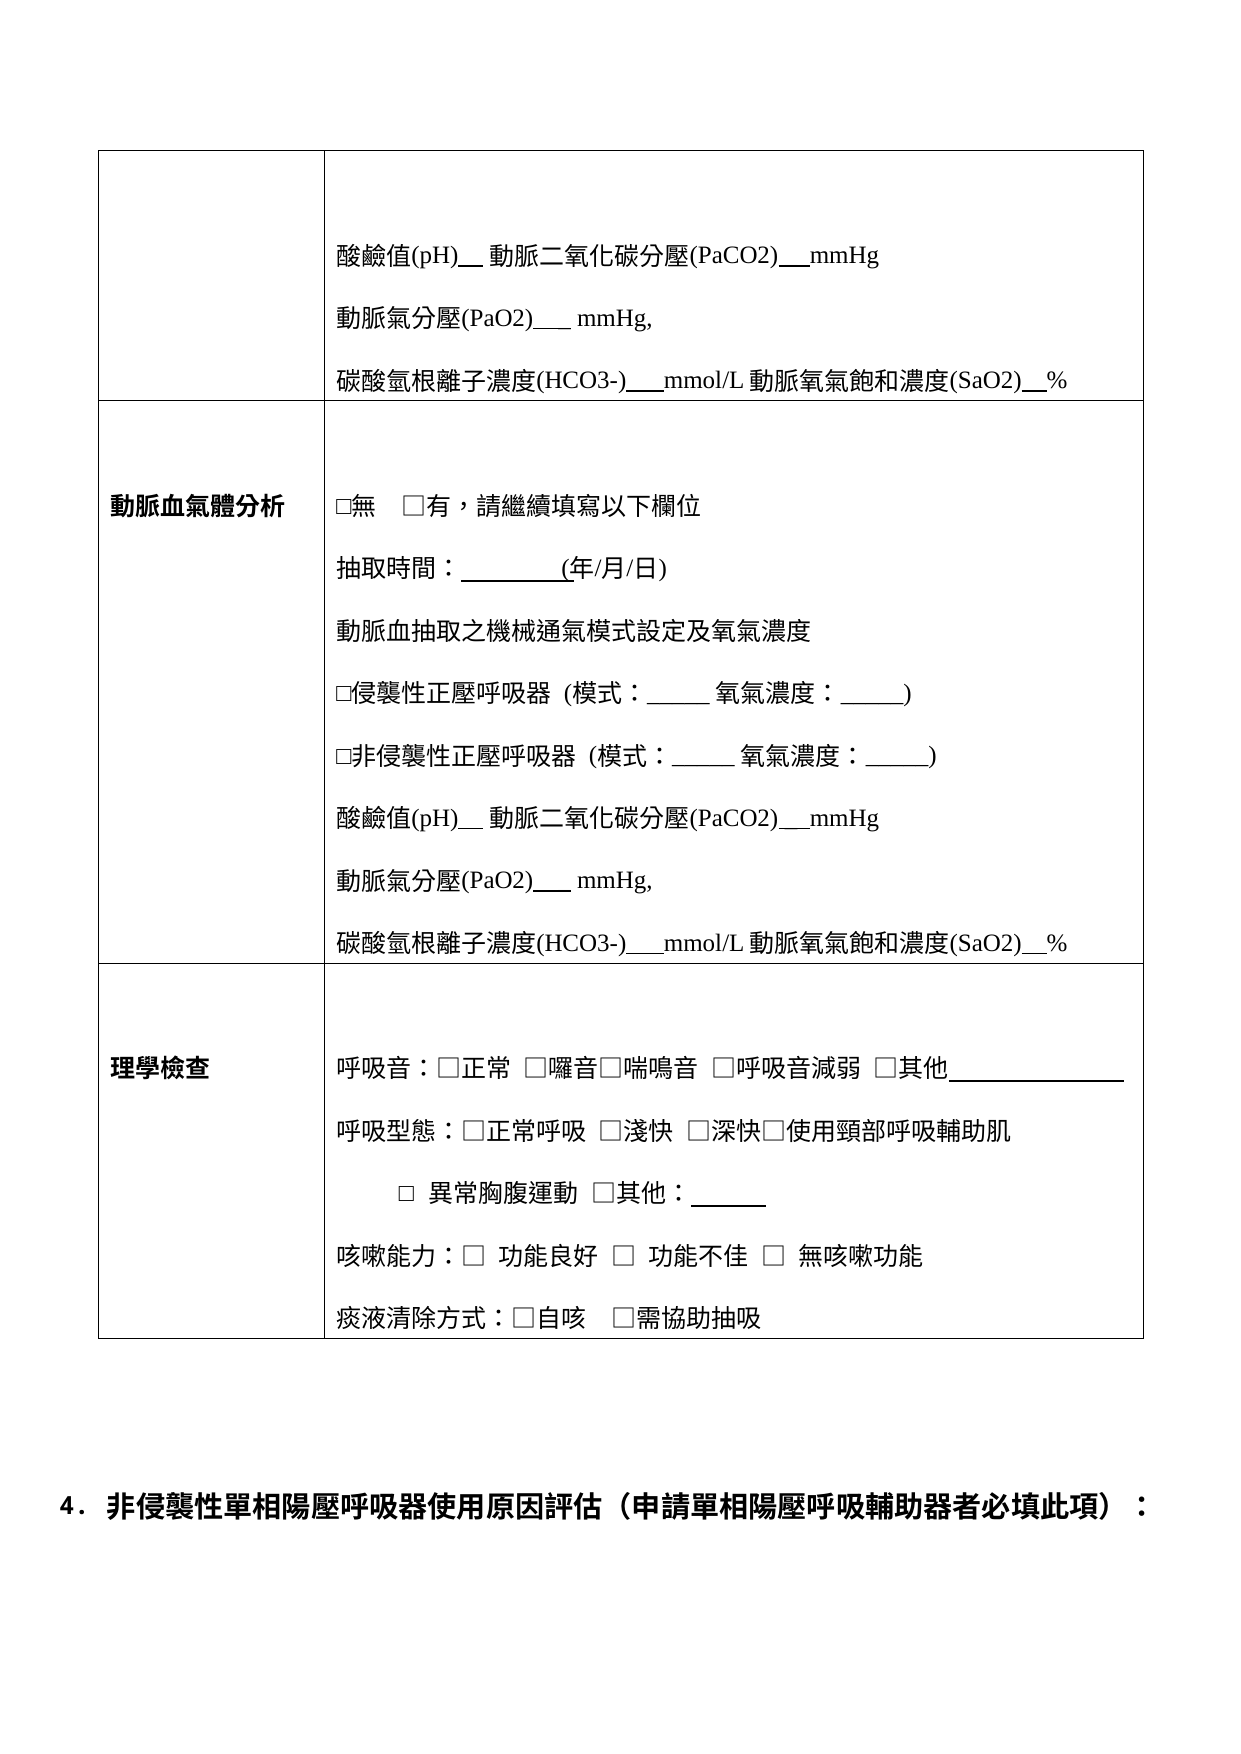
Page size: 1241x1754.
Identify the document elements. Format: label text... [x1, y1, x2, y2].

table_cell 酸鹼值(pH) 動脈二氧化碳分壓(PaCO2) _ mmHg 動脈氣分壓(PaO2) _ mmHg, 碳酸氫根離子濃度(HCO3-) mmol/L動脈氧氣飽和濃度(SaO2) % [325, 151, 1143, 400]
table_cell □無 □有，請繼續填寫以下欄位 抽取時間： (年/月/日) 動脈血抽取之機械通氣模式設定及氧氣濃度 □侵襲性正壓呼吸器 (模式：_____ 氧氣濃度：_____) □非侵襲性正壓呼吸器 (模式：_____ 氧氣濃度：_____) 酸鹼值(pH) 動脈二氧化碳分壓(PaCO2) _ mmHg 動脈氣分壓(PaO2) _ mmHg, 碳酸氫根離子濃度(HCO3-) mmol/L動脈氧氣飽和濃度(SaO2) % [325, 401, 1143, 963]
table_cell 呼吸音：□正常 □囉音□喘鳴音 □呼吸音減弱 □其他 呼吸型態：□正常呼吸 □淺快 □深快□使用頸部呼吸輔助肌 □ 異常胸腹運動 □其他： 咳嗽能力：□ 功能良好 □ 功能不佳 □ 無咳嗽功能 痰液清除方式：□自咳 □需協助抽吸 [325, 964, 1143, 1338]
table_cell 理學檢查 [99, 964, 324, 1338]
table_cell 動脈血氣體分析 [99, 401, 324, 963]
text 4. 非侵襲性單相陽壓呼吸器使用原因評估（申請單相陽壓呼吸輔助器者必填此項）： [59, 1463, 1181, 1525]
table_cell [99, 151, 324, 400]
